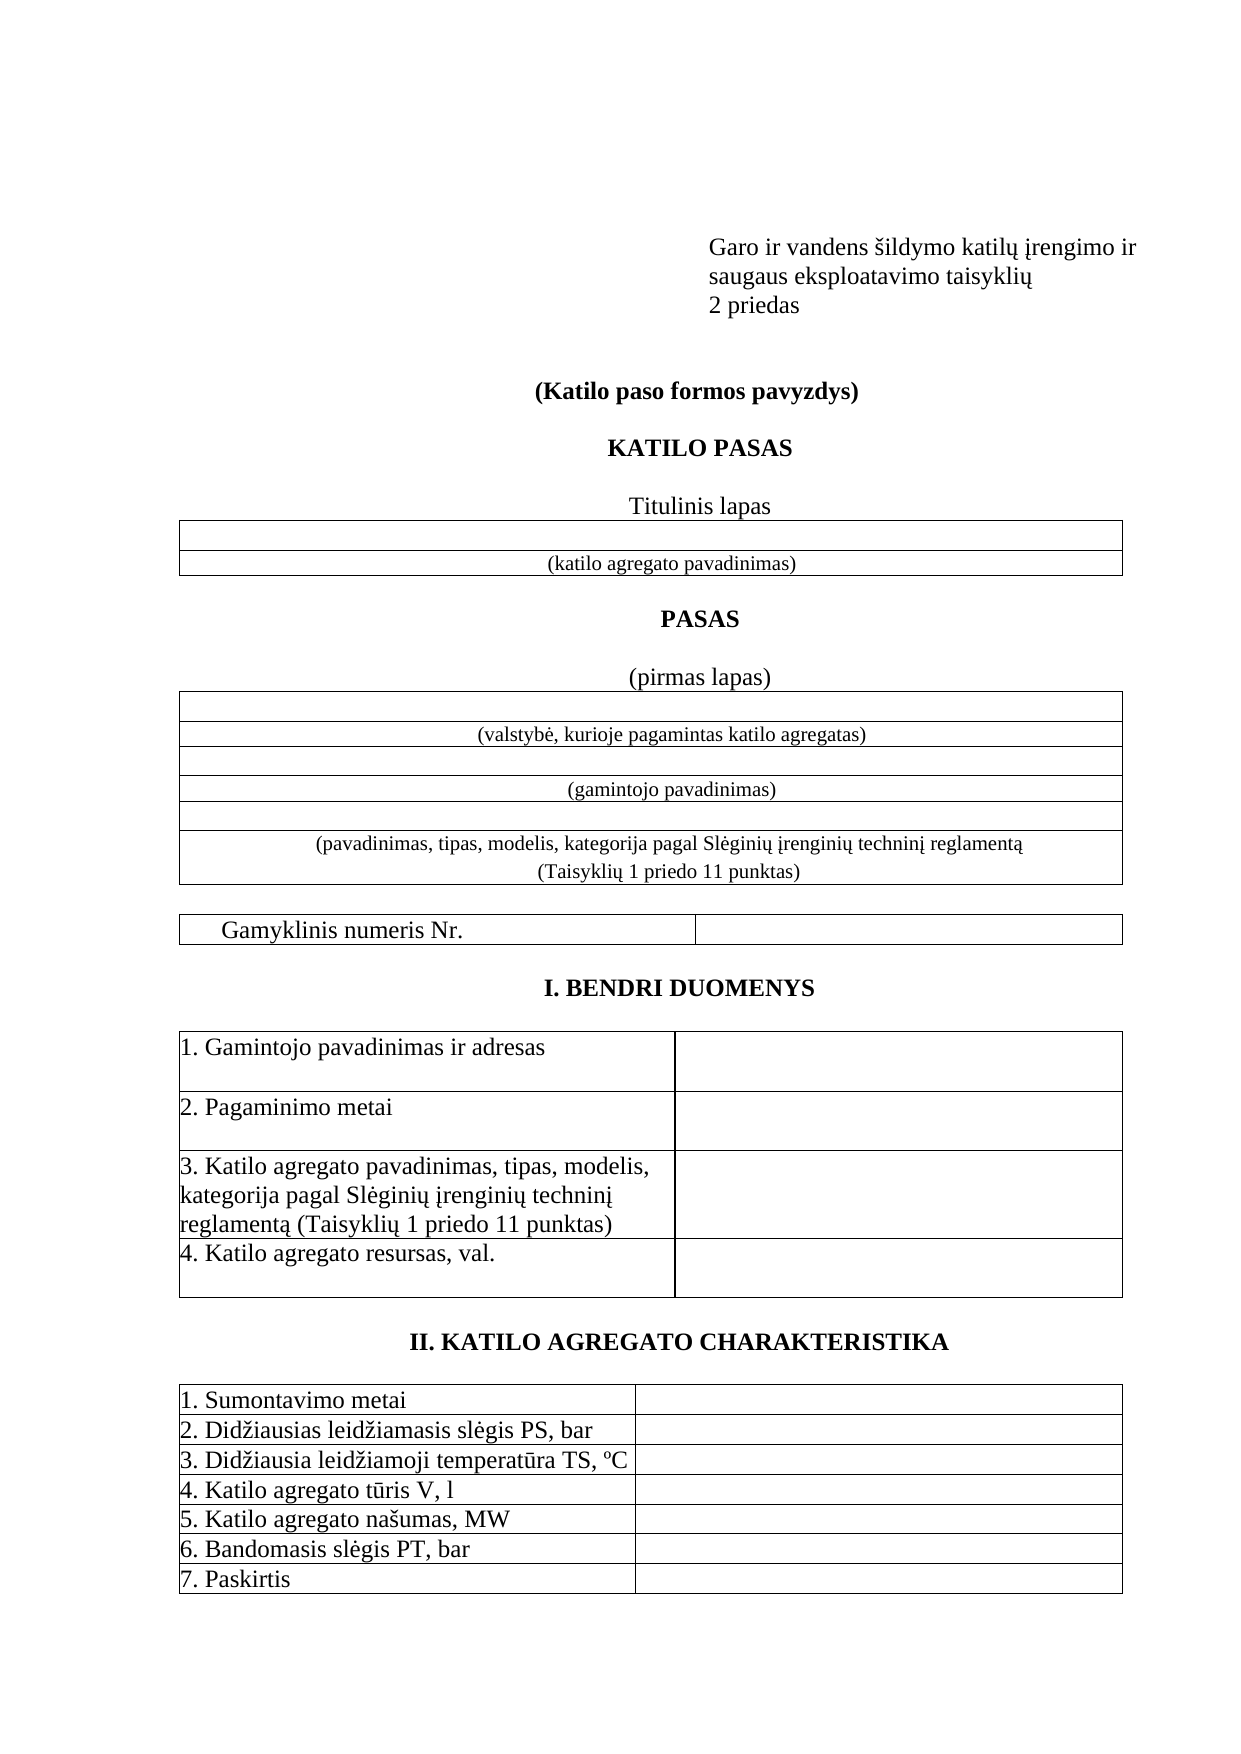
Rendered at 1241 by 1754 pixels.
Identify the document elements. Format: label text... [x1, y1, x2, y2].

table_cell [676, 1120, 1122, 1150]
table_cell (gamintojo pavadinimas) [180, 776, 1122, 801]
text KATILO PASAS [177, 433, 1181, 462]
table_cell 2. Pagaminimo metai [180, 1092, 674, 1150]
text I. BENDRI DUOMENYS [177, 973, 1181, 1002]
text PASAS [177, 604, 1181, 633]
table_cell [636, 1475, 1122, 1503]
table_cell [180, 802, 1122, 830]
table_cell 3. Didžiausia leidžiamoji temperatūra TS, ºC [180, 1445, 635, 1474]
table_header [676, 1032, 1122, 1061]
table_cell 7. Paskirtis [180, 1564, 635, 1593]
text Titulinis lapas [177, 491, 1181, 520]
table_cell 6. Bandomasis slėgis PT, bar [180, 1534, 635, 1563]
table_cell [676, 1267, 1122, 1297]
table_cell 4. Katilo agregato tūris V, l [180, 1475, 635, 1503]
table_cell [636, 1415, 1122, 1444]
table_cell [636, 1564, 1122, 1593]
table_cell 2. Didžiausias leidžiamasis slėgis PS, bar [180, 1415, 635, 1444]
table_cell [180, 747, 1122, 775]
table_cell (valstybė, kurioje pagamintas katilo agregatas) [180, 722, 1122, 746]
table_header 1. Sumontavimo metai [180, 1385, 635, 1414]
table_cell 4. Katilo agregato resursas, val. [180, 1239, 674, 1297]
table_cell [636, 1534, 1122, 1563]
table_header [180, 521, 1122, 549]
table_cell 3. Katilo agregato pavadinimas, tipas, modelis, kategorija pagal Slėginių įrenginių techninį reglamentą (Taisyklių 1 priedo 11 punktas) [180, 1151, 674, 1237]
text (pirmas lapas) [177, 662, 1181, 691]
text II. KATILO AGREGATO CHARAKTERISTIKA [177, 1327, 1181, 1356]
table_cell [636, 1445, 1122, 1474]
table_cell [676, 1180, 1122, 1237]
table_cell [676, 1092, 1122, 1120]
text (Katilo paso formos pavyzdys) [177, 376, 1181, 405]
table_cell [676, 1239, 1122, 1267]
table_cell (pavadinimas, tipas, modelis, kategorija pagal Slėginių įrenginių techninį reglamentą (Taisyklių 1 priedo 11 punktas) [180, 831, 1122, 884]
text Garo ir vandens šildymo katilų įrengimo ir saugaus eksploatavimo taisyklių [709, 232, 1181, 290]
table_header 1. Gamintojo pavadinimas ir adresas [180, 1032, 674, 1091]
table_cell [676, 1061, 1122, 1091]
table_header [636, 1385, 1122, 1414]
table_header [180, 692, 1122, 721]
table_header Gamyklinis numeris Nr. [180, 915, 695, 944]
table_header [696, 915, 1122, 944]
table_cell (katilo agregato pavadinimas) [180, 551, 1122, 575]
table_cell [676, 1151, 1122, 1180]
table_cell [636, 1505, 1122, 1533]
text 2 priedas [709, 290, 1181, 318]
table_cell 5. Katilo agregato našumas, MW [180, 1505, 635, 1533]
